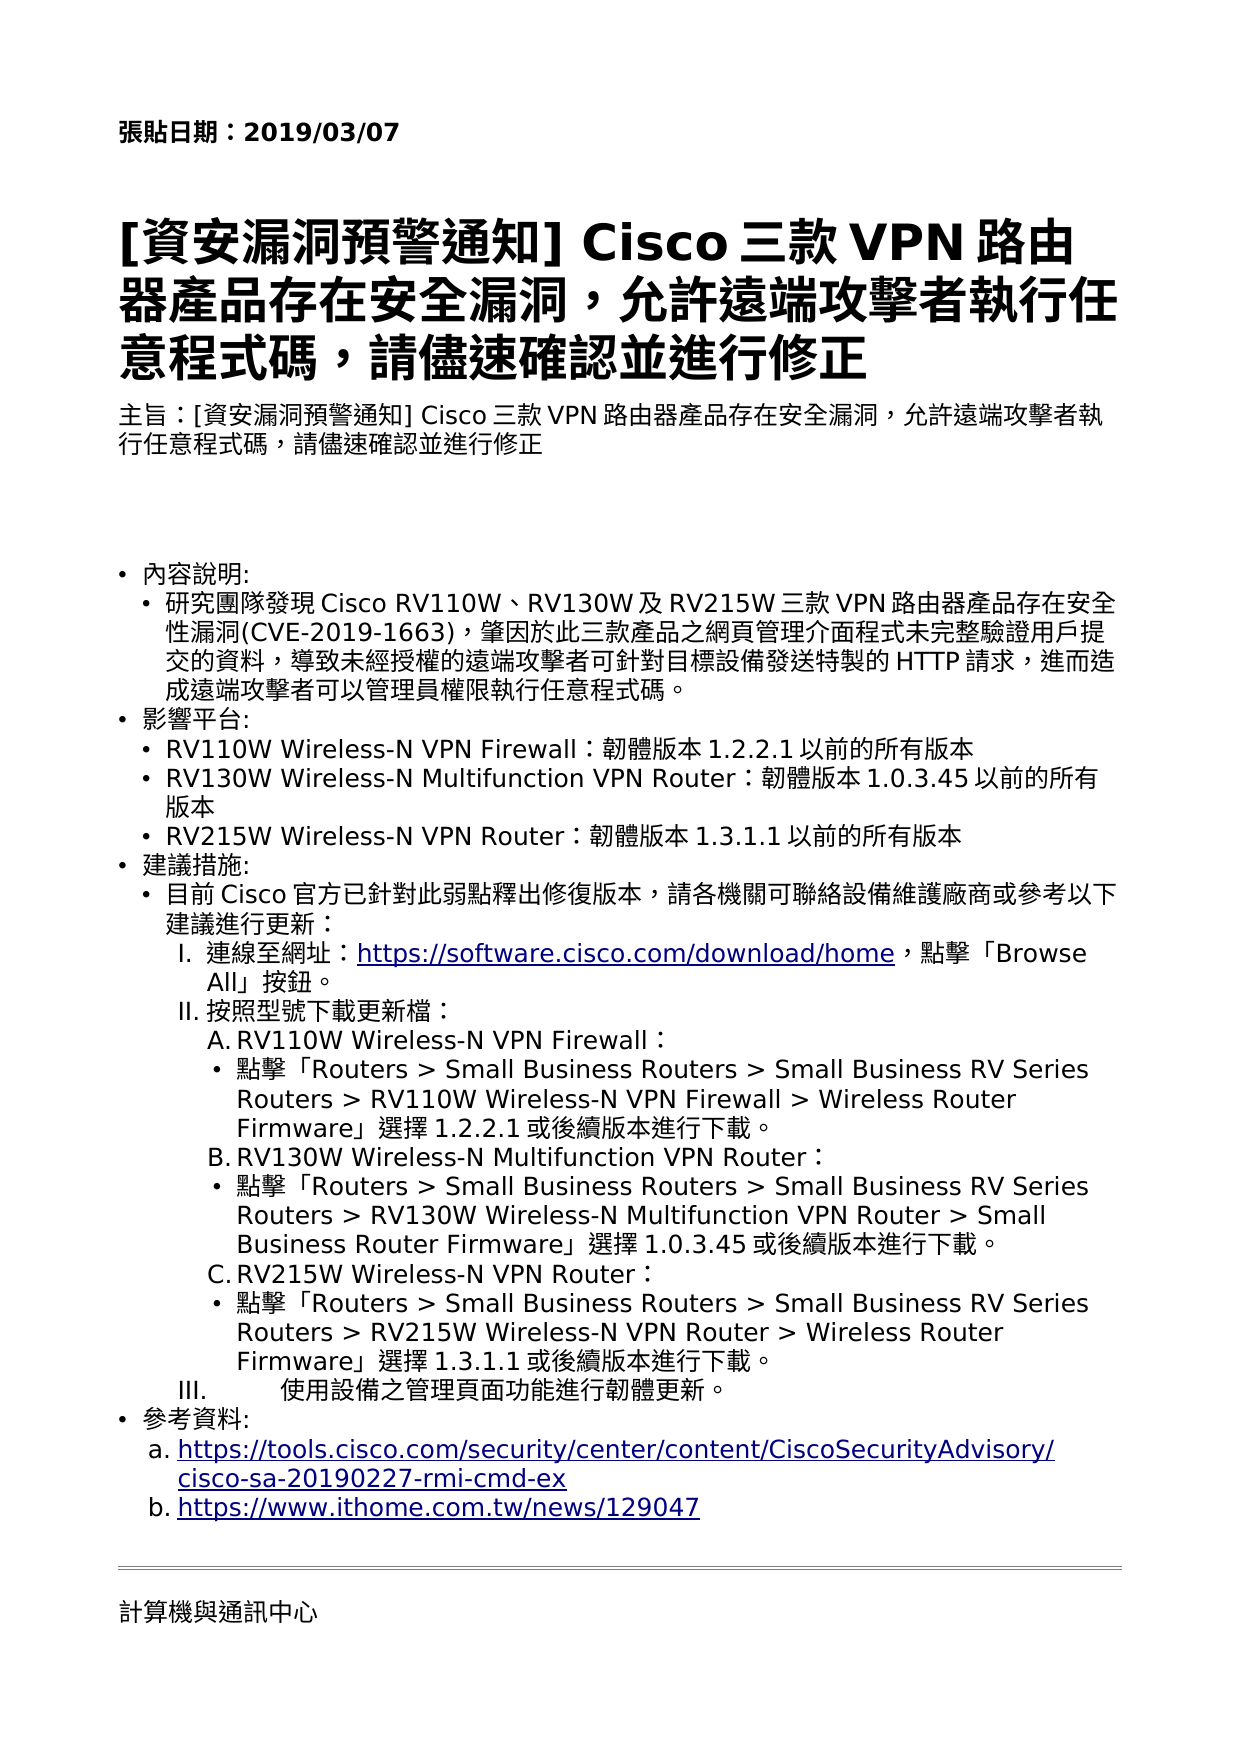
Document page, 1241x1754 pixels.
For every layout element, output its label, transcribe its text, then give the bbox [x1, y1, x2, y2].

text 張貼日期：2019/03/07 [118, 118, 1122, 176]
list RV130W Wireless-N Multifunction VPN Router： [207, 1143, 1122, 1172]
list RV215W Wireless-N VPN Router： [207, 1260, 1122, 1289]
text 計算機與通訊中心 [118, 1598, 1122, 1627]
list https://tools.cisco.com/security/center/content/CiscoSecurityAdvisory/cisco-sa-20190227-rmi-cmd-ex [148, 1435, 1122, 1493]
list 建議措施: [118, 851, 1122, 881]
list 點擊「Routers > Small Business Routers > Small Business RV Series Routers > RV110W Wireless-N VPN Firewall > Wireless Router Firmware」選擇1.2.2.1或後續版本進行下載。 [213, 1056, 1122, 1143]
list RV130W Wireless-N Multifunction VPN Router：韌體版本1.0.3.45以前的所有版本 [142, 764, 1122, 822]
list RV110W Wireless-N VPN Firewall： [207, 1026, 1122, 1056]
list https://www.ithome.com.tw/news/129047 [148, 1493, 1122, 1522]
list RV215W Wireless-N VPN Router：韌體版本1.3.1.1以前的所有版本 [142, 822, 1122, 851]
list RV110W Wireless-N VPN Firewall：韌體版本1.2.2.1以前的所有版本 [142, 735, 1122, 764]
list 目前Cisco官方已針對此弱點釋出修復版本，請各機關可聯絡設備維護廠商或參考以下建議進行更新： [142, 881, 1122, 939]
list 研究團隊發現Cisco RV110W、RV130W及RV215W三款VPN路由器產品存在安全性漏洞(CVE-2019-1663)，肇因於此三款產品之網頁管理介面程式未完整驗證用戶提交的資料，導致未經授權的遠端攻擊者可針對目標設備發送特製的HTTP請求，進而造成遠端攻擊者可以管理員權限執行任意程式碼。 [142, 589, 1122, 706]
list 連線至網址：https://software.cisco.com/download/home，點擊「Browse All」按鈕。 [177, 939, 1122, 997]
list 按照型號下載更新檔： [177, 997, 1122, 1026]
subtitle [資安漏洞預警通知] Cisco三款VPN路由器產品存在安全漏洞，允許遠端攻擊者執行任意程式碼，請儘速確認並進行修正 [118, 214, 1122, 389]
list 點擊「Routers > Small Business Routers > Small Business RV Series Routers > RV130W Wireless-N Multifunction VPN Router > Small Business Router Firmware」選擇1.0.3.45或後續版本進行下載。 [213, 1172, 1122, 1260]
list 內容說明: [118, 560, 1122, 589]
list 使用設備之管理頁面功能進行韌體更新。 [177, 1376, 1122, 1406]
list 參考資料: [118, 1406, 1122, 1435]
list 點擊「Routers > Small Business Routers > Small Business RV Series Routers > RV215W Wireless-N VPN Router > Wireless Router Firmware」選擇1.3.1.1或後續版本進行下載。 [213, 1289, 1122, 1376]
list 影響平台: [118, 706, 1122, 735]
text 主旨：[資安漏洞預警通知] Cisco三款VPN路由器產品存在安全漏洞，允許遠端攻擊者執行任意程式碼，請儘速確認並進行修正 [118, 401, 1122, 518]
